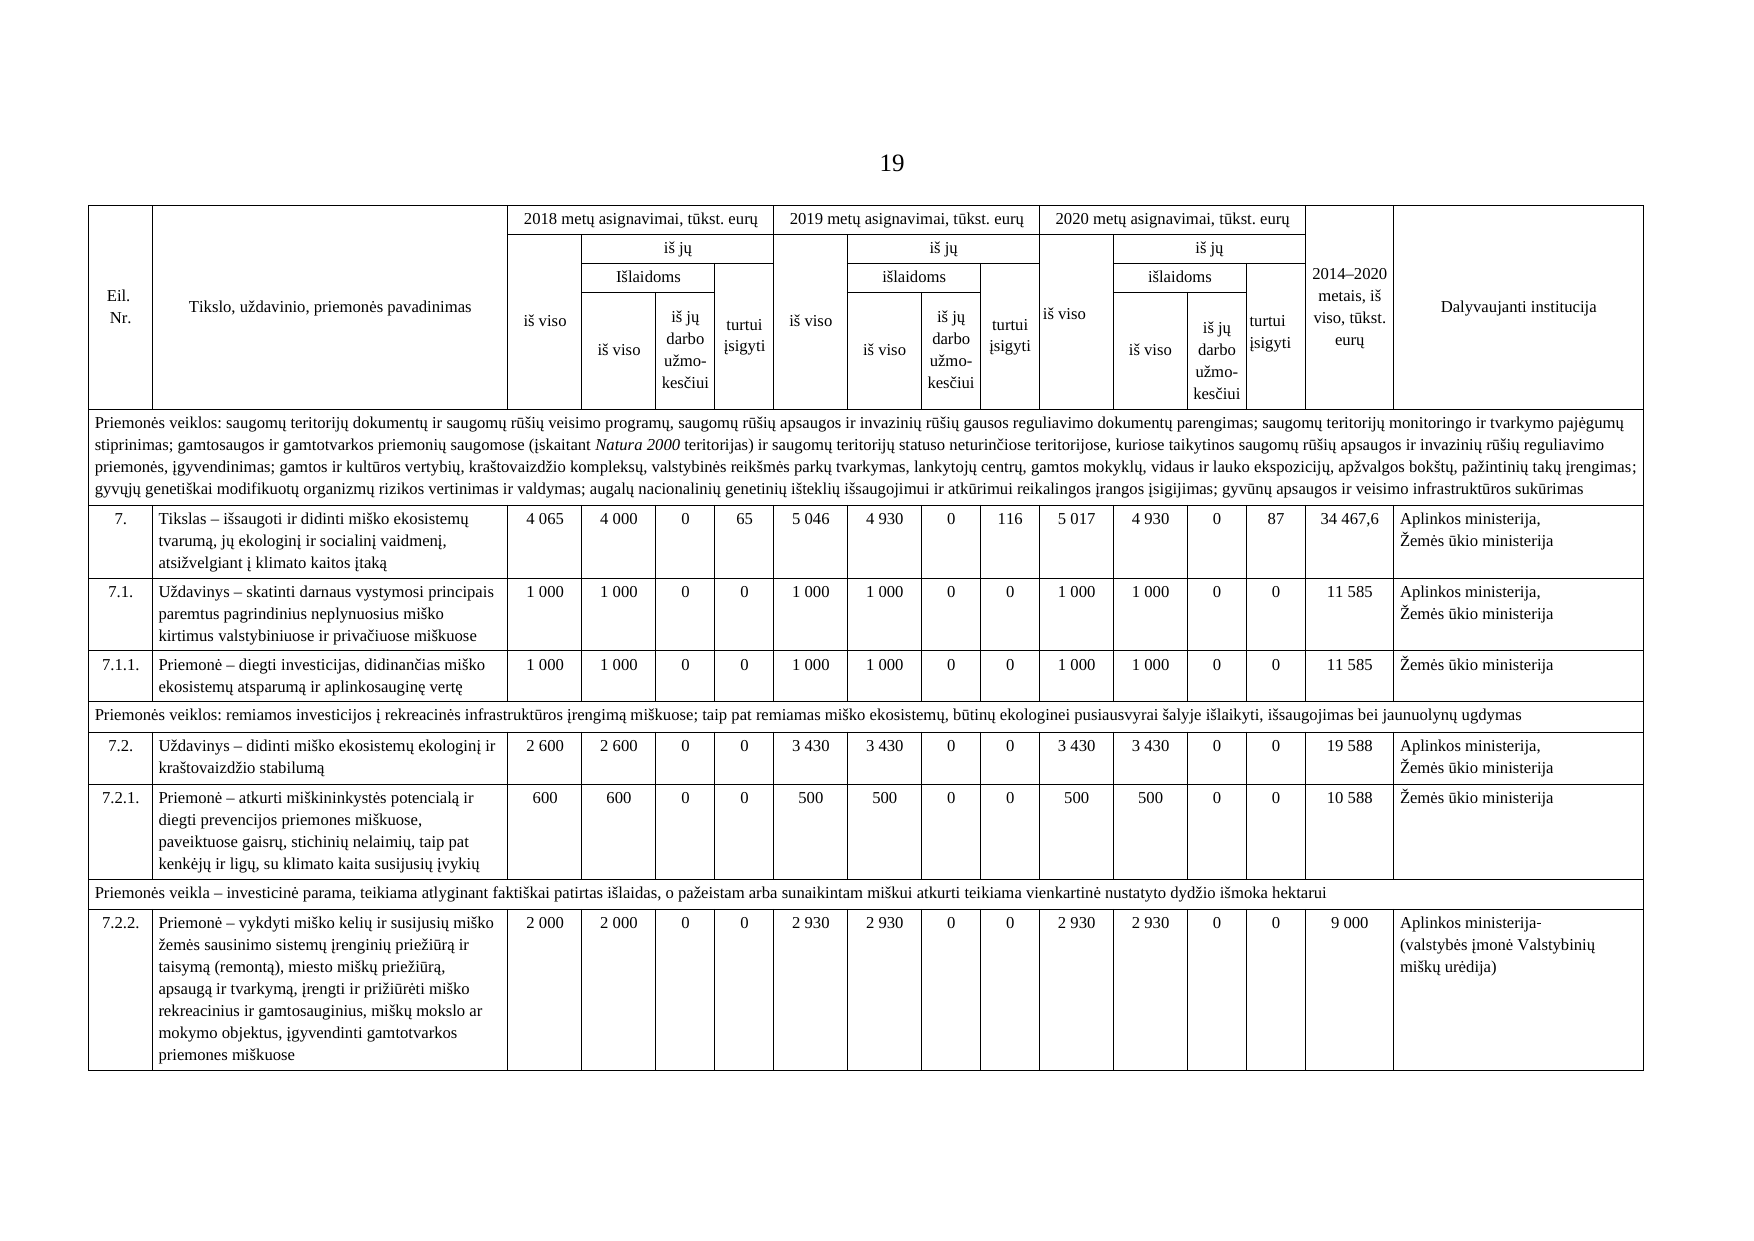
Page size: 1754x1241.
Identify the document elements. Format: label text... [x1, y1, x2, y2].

table_cell 5 046 [774, 506, 847, 578]
table_cell 1 000 [1040, 651, 1113, 701]
table_cell išlaidoms [1114, 264, 1246, 292]
table_cell 11 585 [1306, 651, 1393, 701]
table_cell Uždavinys – skatinti darnaus vystymosi principais paremtus pagrindinius neplynuosius miško kirtimus valstybiniuose ir privačiuose miškuose [153, 579, 507, 650]
table_cell 500 [1040, 785, 1113, 879]
table_cell 1 000 [848, 651, 921, 701]
table_cell 5 017 [1040, 506, 1113, 578]
table_cell 4 065 [508, 506, 581, 578]
table_cell 0 [656, 733, 714, 784]
table_header Eil. Nr. [89, 206, 152, 408]
table_cell Priemonės veiklos: saugomų teritorijų dokumentų ir saugomų rūšių veisimo programų, saugomų rūšių apsaugos ir invazinių rūšių gausos reguliavimo dokumentų parengimas; saugomų teritorijų monitoringo ir tvarkymo pajėgumų stiprinimas; gamtosaugos ir gamtotvarkos priemonių saugomose (įskaitant Natura 2000 teritorijas) ir saugomų teritorijų statuso neturinčiose teritorijose, kuriose taikytinos saugomų rūšių apsaugos ir invazinių rūšių reguliavimo priemonės, įgyvendinimas; gamtos ir kultūros vertybių, kraštovaizdžio kompleksų, valstybinės reikšmės parkų tvarkymas, lankytojų centrų, gamtos mokyklų, vidaus ir lauko ekspozicijų, apžvalgos bokštų, pažintinių takų įrengimas; gyvųjų genetiškai modifikuotų organizmų rizikos vertinimas ir valdymas; augalų nacionalinių genetinių išteklių išsaugojimui ir atkūrimui reikalingos įrangos įsigijimas; gyvūnų apsaugos ir veisimo infrastruktūros sukūrimas [89, 410, 1643, 505]
table_cell 0 [1247, 785, 1305, 879]
table_cell 4 930 [848, 506, 921, 578]
table_cell 1 000 [1114, 579, 1187, 650]
table_cell 0 [1188, 651, 1246, 701]
table_cell iš viso [582, 293, 655, 408]
table_cell iš jų [582, 235, 773, 263]
table_cell 0 [1247, 651, 1305, 701]
table_cell 0 [715, 733, 773, 784]
table_cell 34 467,6 [1306, 506, 1393, 578]
table_cell Išlaidoms [582, 264, 714, 292]
table_header 2018 metų asignavimai, tūkst. eurų [508, 206, 773, 234]
table_cell 600 [582, 785, 655, 879]
table_cell 500 [1114, 785, 1187, 879]
table_cell 0 [981, 733, 1039, 784]
table_cell 1 000 [1040, 579, 1113, 650]
table_cell 0 [1247, 733, 1305, 784]
table_cell 500 [774, 785, 847, 879]
table_cell 0 [922, 651, 980, 701]
table_cell 4 000 [582, 506, 655, 578]
table_cell 0 [922, 579, 980, 650]
table_cell 0 [1247, 910, 1305, 1070]
table_cell 2 000 [508, 910, 581, 1070]
table_cell 0 [922, 910, 980, 1070]
table_cell turtui įsigyti [715, 264, 773, 408]
table_cell turtui įsigyti [981, 264, 1039, 408]
table_cell iš viso [1040, 235, 1113, 408]
table_header Tikslo, uždavinio, priemonės pavadinimas [153, 206, 507, 408]
table_cell iš jų darbo užmo-kesčiui [656, 293, 714, 408]
table_cell Žemės ūkio ministerija [1394, 785, 1643, 879]
table_cell 19 588 [1306, 733, 1393, 784]
table_cell 0 [922, 506, 980, 578]
table_cell 1 000 [508, 579, 581, 650]
table_cell 0 [922, 785, 980, 879]
table_cell 0 [1247, 579, 1305, 650]
table_cell 1 000 [848, 579, 921, 650]
table_cell 0 [1188, 785, 1246, 879]
table_cell 0 [981, 651, 1039, 701]
table_cell 1 000 [582, 579, 655, 650]
table_cell 3 430 [848, 733, 921, 784]
table_cell 500 [848, 785, 921, 879]
table_cell 1 000 [774, 651, 847, 701]
table_cell 0 [656, 579, 714, 650]
table_cell 7.1. [89, 579, 152, 650]
table_cell iš jų darbo užmo-kesčiui [922, 293, 980, 408]
table_cell 7. [89, 506, 152, 578]
table_cell 0 [1188, 579, 1246, 650]
table_cell 65 [715, 506, 773, 578]
table_cell 2 930 [1040, 910, 1113, 1070]
table_cell 7.2.1. [89, 785, 152, 879]
table_cell 0 [656, 785, 714, 879]
table_cell iš jų [848, 235, 1039, 263]
table_cell 0 [922, 733, 980, 784]
table_cell 0 [981, 785, 1039, 879]
table_cell Aplinkos ministerija (valstybės įmonė Valstybinių miškų urėdija) [1394, 910, 1643, 1070]
table_cell 600 [508, 785, 581, 879]
table_cell 0 [981, 910, 1039, 1070]
table_cell Priemonės veiklos: remiamos investicijos į rekreacinės infrastruktūros įrengimą miškuose; taip pat remiamas miško ekosistemų, būtinų ekologinei pusiausvyrai šalyje išlaikyti, išsaugojimas bei jaunuolynų ugdymas [89, 702, 1643, 732]
table_cell 1 000 [582, 651, 655, 701]
table_cell 4 930 [1114, 506, 1187, 578]
table_cell 0 [1188, 910, 1246, 1070]
table_cell 0 [981, 579, 1039, 650]
table_cell iš viso [774, 235, 847, 408]
table_cell 11 585 [1306, 579, 1393, 650]
table_cell 7.2. [89, 733, 152, 784]
table_cell 2 930 [1114, 910, 1187, 1070]
table_cell 7.2.2. [89, 910, 152, 1070]
table_cell 9 000 [1306, 910, 1393, 1070]
table_cell iš viso [848, 293, 921, 408]
table_header 2019 metų asignavimai, tūkst. eurų [774, 206, 1039, 234]
table_cell 0 [715, 579, 773, 650]
table_cell Priemonė – atkurti miškininkystės potencialą ir diegti prevencijos priemones miškuose, paveiktuose gaisrų, stichinių nelaimių, taip pat kenkėjų ir ligų, su klimato kaita susijusių įvykių [153, 785, 507, 879]
table_cell 2 930 [848, 910, 921, 1070]
table_cell 0 [656, 506, 714, 578]
table_cell iš jų darbo užmo-kesčiui [1188, 293, 1246, 408]
table_cell turtui įsigyti [1247, 264, 1305, 408]
table_cell 3 430 [1040, 733, 1113, 784]
table_cell 3 430 [774, 733, 847, 784]
table_cell Tikslas – išsaugoti ir didinti miško ekosistemų tvarumą, jų ekologinį ir socialinį vaidmenį, atsižvelgiant į klimato kaitos įtaką [153, 506, 507, 578]
table_header 2020 metų asignavimai, tūkst. eurų [1040, 206, 1305, 234]
table_cell 3 430 [1114, 733, 1187, 784]
table_cell 116 [981, 506, 1039, 578]
table_cell 87 [1247, 506, 1305, 578]
table_header Dalyvaujanti institucija [1394, 206, 1643, 408]
table_cell Priemonė – diegti investicijas, didinančias miško ekosistemų atsparumą ir aplinkosauginę vertę [153, 651, 507, 701]
table_cell išlaidoms [848, 264, 980, 292]
table_cell Priemonė – vykdyti miško kelių ir susijusių miško žemės sausinimo sistemų įrenginių priežiūrą ir taisymą (remontą), miesto miškų priežiūrą, apsaugą ir tvarkymą, įrengti ir prižiūrėti miško rekreacinius ir gamtosauginius, miškų mokslo ar mokymo objektus, įgyvendinti gamtotvarkos priemones miškuose [153, 910, 507, 1070]
table_cell 0 [1188, 506, 1246, 578]
table_cell iš viso [508, 235, 581, 408]
table_cell 0 [656, 651, 714, 701]
table_cell 0 [656, 910, 714, 1070]
table_cell Priemonės veikla – investicinė parama, teikiama atlyginant faktiškai patirtas išlaidas, o pažeistam arba sunaikintam miškui atkurti teikiama vienkartinė nustatyto dydžio išmoka hektarui [89, 880, 1643, 909]
table_cell 2 930 [774, 910, 847, 1070]
table_cell Žemės ūkio ministerija [1394, 651, 1643, 701]
table_cell 1 000 [774, 579, 847, 650]
table_cell 0 [715, 651, 773, 701]
table_cell 1 000 [1114, 651, 1187, 701]
table_cell 7.1.1. [89, 651, 152, 701]
table_cell iš jų [1114, 235, 1305, 263]
table_cell Uždavinys – didinti miško ekosistemų ekologinį ir kraštovaizdžio stabilumą [153, 733, 507, 784]
table_cell Aplinkos ministerija, Žemės ūkio ministerija [1394, 733, 1643, 784]
table_cell 0 [715, 785, 773, 879]
table_cell 2 600 [508, 733, 581, 784]
table_header 2014–2020 metais, iš viso, tūkst. eurų [1306, 206, 1393, 408]
table_cell 2 600 [582, 733, 655, 784]
table_cell 1 000 [508, 651, 581, 701]
table_cell Aplinkos ministerija, Žemės ūkio ministerija [1394, 506, 1643, 578]
table_cell iš viso [1114, 293, 1187, 408]
table_cell 0 [715, 910, 773, 1070]
table_cell 0 [1188, 733, 1246, 784]
table_cell 10 588 [1306, 785, 1393, 879]
table_cell Aplinkos ministerija, Žemės ūkio ministerija [1394, 579, 1643, 650]
table_cell 2 000 [582, 910, 655, 1070]
